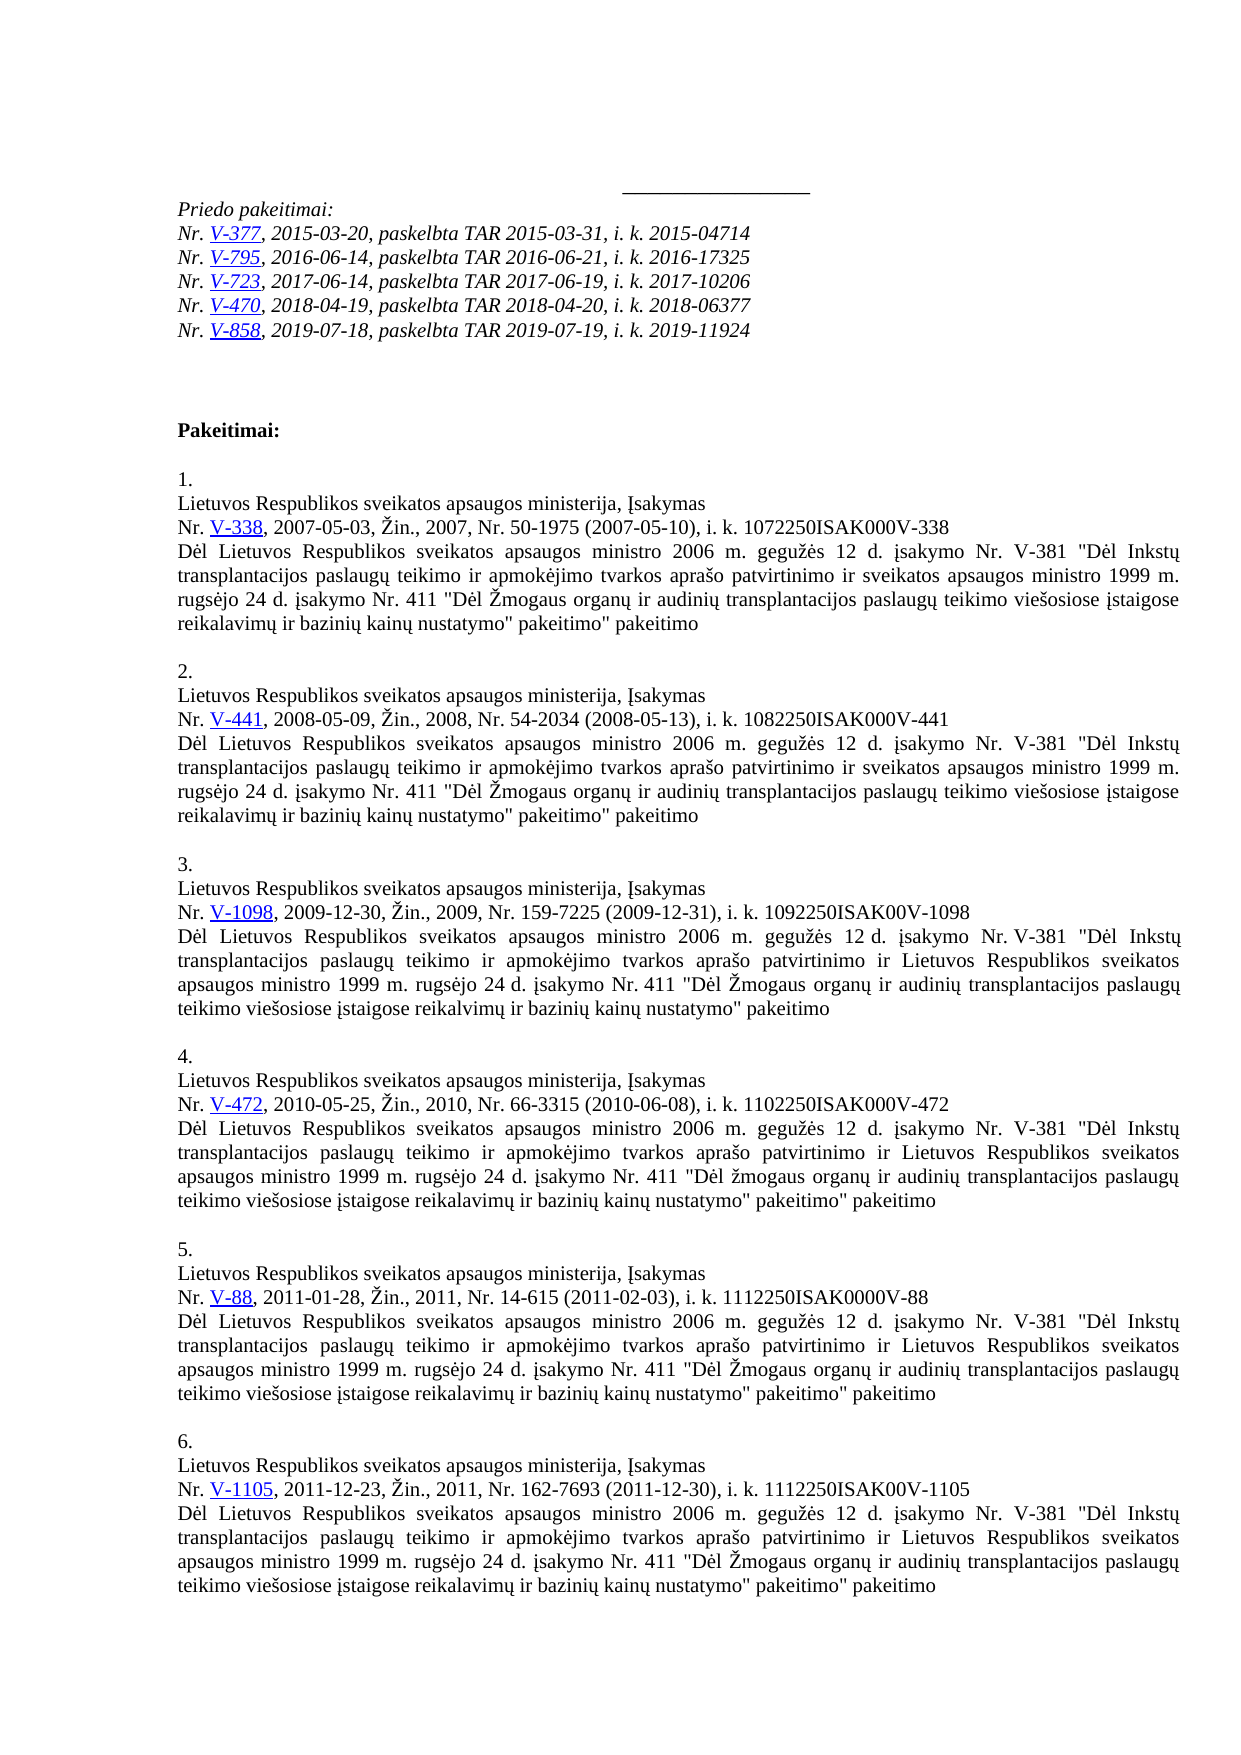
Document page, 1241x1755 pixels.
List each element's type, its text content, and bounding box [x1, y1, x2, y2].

text Priedo pakeitimai: [177, 197, 1181, 221]
text Lietuvos Respublikos sveikatos apsaugos ministerija, Įsakymas [177, 1068, 1181, 1092]
text Dėl Lietuvos Respublikos sveikatos apsaugos ministro 2006 m. gegužės 12 d. įsakymo Nr. V-381 "Dėl Inkstų transplantacijos paslaugų teikimo ir apmokėjimo tvarkos aprašo patvirtinimo ir Lietuvos Respublikos sveikatos apsaugos ministro 1999 m. rugsėjo 24 d. įsakymo Nr. 411 "Dėl Žmogaus organų ir audinių transplantacijos paslaugų teikimo viešosiose įstaigose reikalvimų ir bazinių kainų nustatymo" pakeitimo [177, 924, 1181, 1020]
text Nr. V-88, 2011-01-28, Žin., 2011, Nr. 14-615 (2011-02-03), i. k. 1112250ISAK0000V-88 [177, 1285, 1181, 1309]
text Nr. V-338, 2007-05-03, Žin., 2007, Nr. 50-1975 (2007-05-10), i. k. 1072250ISAK000V-338 [177, 515, 1181, 539]
text Pakeitimai: [177, 418, 1181, 442]
text Nr. V-377, 2015-03-20, paskelbta TAR 2015-03-31, i. k. 2015-04714 [177, 221, 1181, 245]
text Dėl Lietuvos Respublikos sveikatos apsaugos ministro 2006 m. gegužės 12 d. įsakymo Nr. V-381 "Dėl Inkstų transplantacijos paslaugų teikimo ir apmokėjimo tvarkos aprašo patvirtinimo ir Lietuvos Respublikos sveikatos apsaugos ministro 1999 m. rugsėjo 24 d. įsakymo Nr. 411 "Dėl Žmogaus organų ir audinių transplantacijos paslaugų teikimo viešosiose įstaigose reikalavimų ir bazinių kainų nustatymo" pakeitimo" pakeitimo [177, 1309, 1181, 1405]
text Lietuvos Respublikos sveikatos apsaugos ministerija, Įsakymas [177, 1453, 1181, 1477]
text Nr. V-795, 2016-06-14, paskelbta TAR 2016-06-21, i. k. 2016-17325 [177, 245, 1181, 269]
text Dėl Lietuvos Respublikos sveikatos apsaugos ministro 2006 m. gegužės 12 d. įsakymo Nr. V-381 "Dėl Inkstų transplantacijos paslaugų teikimo ir apmokėjimo tvarkos aprašo patvirtinimo ir sveikatos apsaugos ministro 1999 m. rugsėjo 24 d. įsakymo Nr. 411 "Dėl Žmogaus organų ir audinių transplantacijos paslaugų teikimo viešosiose įstaigose reikalavimų ir bazinių kainų nustatymo" pakeitimo" pakeitimo [177, 731, 1181, 827]
text Nr. V-441, 2008-05-09, Žin., 2008, Nr. 54-2034 (2008-05-13), i. k. 1082250ISAK000V-441 [177, 707, 1181, 731]
text _______________ [177, 168, 1181, 197]
text Nr. V-1105, 2011-12-23, Žin., 2011, Nr. 162-7693 (2011-12-30), i. k. 1112250ISAK00V-1105 [177, 1477, 1181, 1501]
text 2. [177, 659, 1181, 683]
text Nr. V-858, 2019-07-18, paskelbta TAR 2019-07-19, i. k. 2019-11924 [177, 317, 1181, 342]
text Nr. V-723, 2017-06-14, paskelbta TAR 2017-06-19, i. k. 2017-10206 [177, 269, 1181, 293]
text Nr. V-470, 2018-04-19, paskelbta TAR 2018-04-20, i. k. 2018-06377 [177, 293, 1181, 317]
text Nr. V-472, 2010-05-25, Žin., 2010, Nr. 66-3315 (2010-06-08), i. k. 1102250ISAK000V-472 [177, 1092, 1181, 1116]
text Lietuvos Respublikos sveikatos apsaugos ministerija, Įsakymas [177, 1261, 1181, 1285]
text 1. [177, 467, 1181, 491]
text Lietuvos Respublikos sveikatos apsaugos ministerija, Įsakymas [177, 876, 1181, 900]
text Lietuvos Respublikos sveikatos apsaugos ministerija, Įsakymas [177, 683, 1181, 707]
text 5. [177, 1237, 1181, 1261]
text 6. [177, 1429, 1181, 1453]
text Dėl Lietuvos Respublikos sveikatos apsaugos ministro 2006 m. gegužės 12 d. įsakymo Nr. V-381 "Dėl Inkstų transplantacijos paslaugų teikimo ir apmokėjimo tvarkos aprašo patvirtinimo ir sveikatos apsaugos ministro 1999 m. rugsėjo 24 d. įsakymo Nr. 411 "Dėl Žmogaus organų ir audinių transplantacijos paslaugų teikimo viešosiose įstaigose reikalavimų ir bazinių kainų nustatymo" pakeitimo" pakeitimo [177, 539, 1181, 635]
text 3. [177, 852, 1181, 876]
text Nr. V-1098, 2009-12-30, Žin., 2009, Nr. 159-7225 (2009-12-31), i. k. 1092250ISAK00V-1098 [177, 900, 1181, 924]
text Dėl Lietuvos Respublikos sveikatos apsaugos ministro 2006 m. gegužės 12 d. įsakymo Nr. V-381 "Dėl Inkstų transplantacijos paslaugų teikimo ir apmokėjimo tvarkos aprašo patvirtinimo ir Lietuvos Respublikos sveikatos apsaugos ministro 1999 m. rugsėjo 24 d. įsakymo Nr. 411 "Dėl Žmogaus organų ir audinių transplantacijos paslaugų teikimo viešosiose įstaigose reikalavimų ir bazinių kainų nustatymo" pakeitimo" pakeitimo [177, 1501, 1181, 1597]
text Dėl Lietuvos Respublikos sveikatos apsaugos ministro 2006 m. gegužės 12 d. įsakymo Nr. V-381 "Dėl Inkstų transplantacijos paslaugų teikimo ir apmokėjimo tvarkos aprašo patvirtinimo ir Lietuvos Respublikos sveikatos apsaugos ministro 1999 m. rugsėjo 24 d. įsakymo Nr. 411 "Dėl žmogaus organų ir audinių transplantacijos paslaugų teikimo viešosiose įstaigose reikalavimų ir bazinių kainų nustatymo" pakeitimo" pakeitimo [177, 1116, 1181, 1212]
text Lietuvos Respublikos sveikatos apsaugos ministerija, Įsakymas [177, 491, 1181, 515]
text 4. [177, 1044, 1181, 1068]
